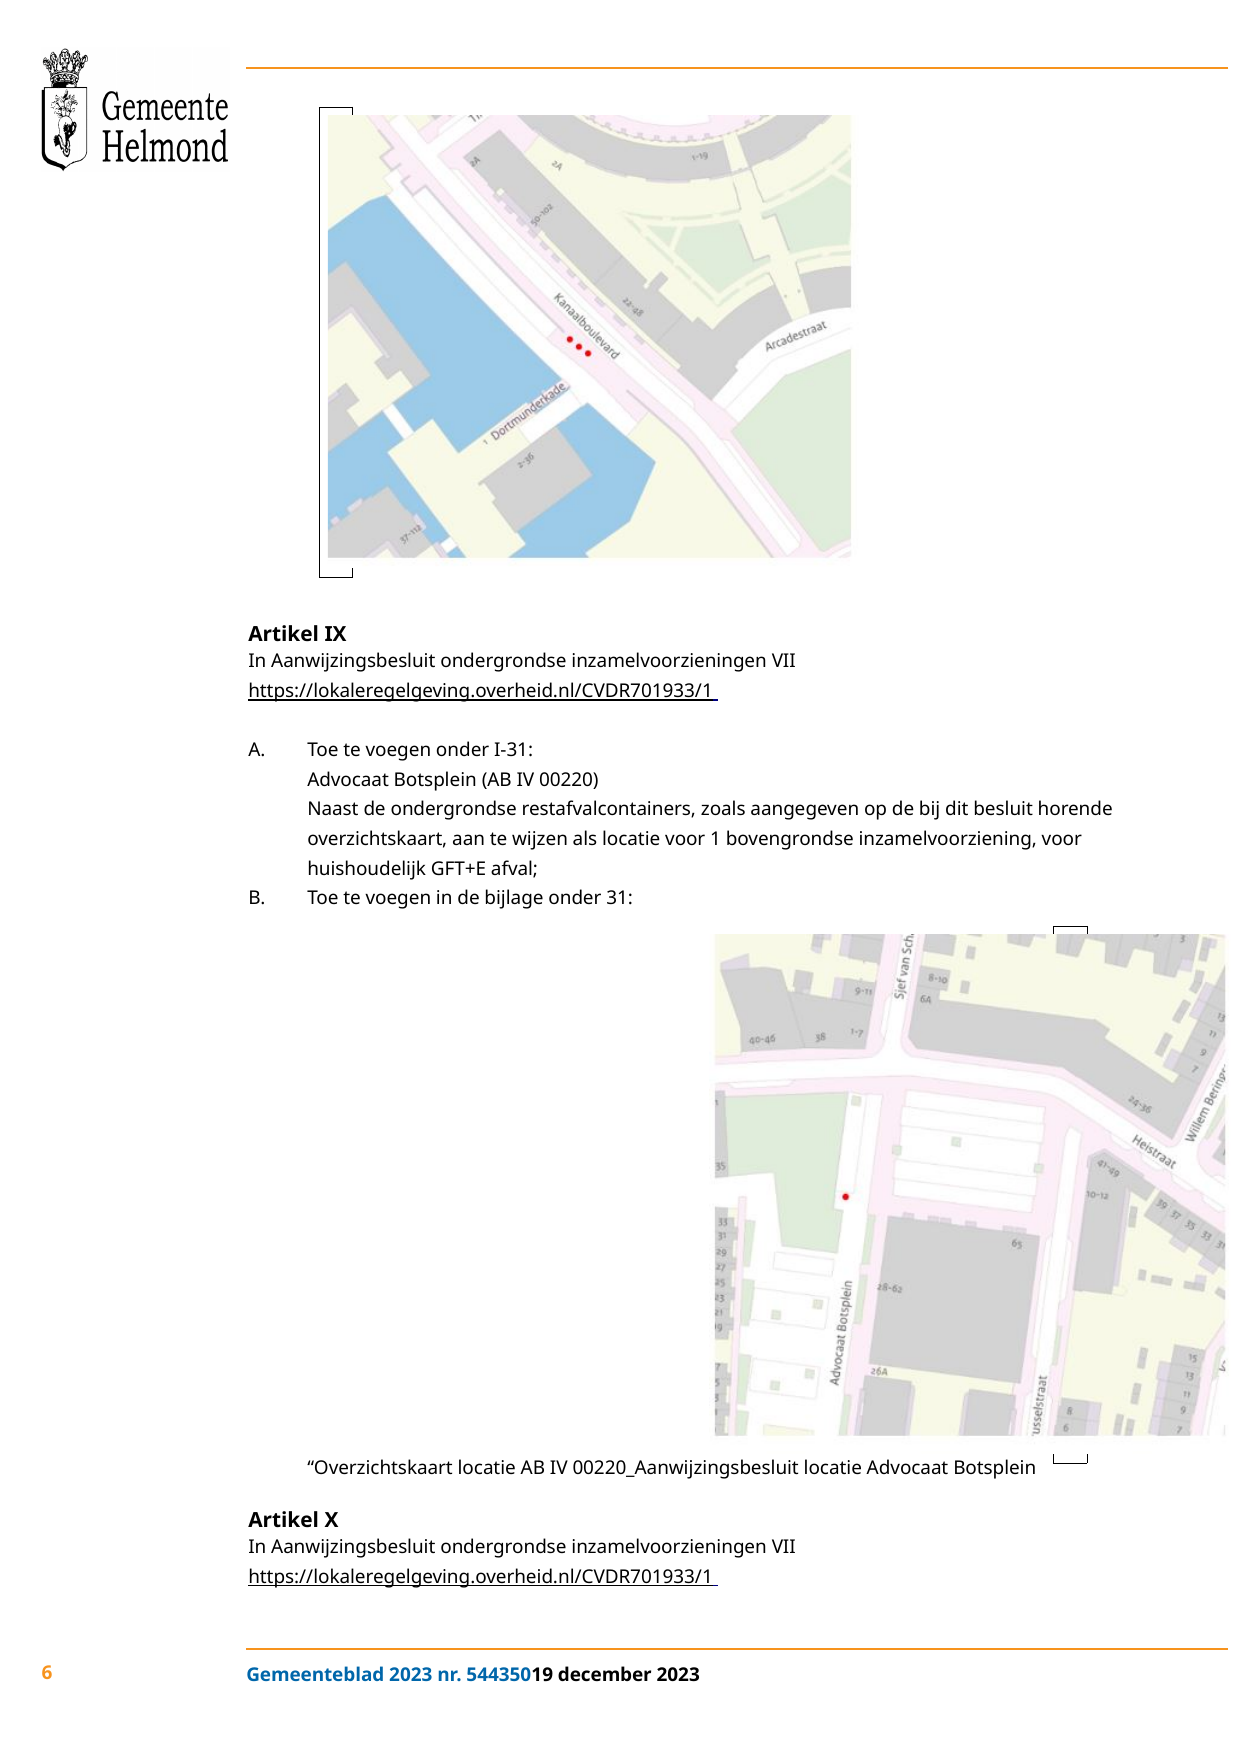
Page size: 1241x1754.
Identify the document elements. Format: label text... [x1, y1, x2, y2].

text Artikel X [248, 1505, 1152, 1533]
text Artikel IX [248, 619, 1152, 648]
picture [709, 934, 1240, 1454]
text In Aanwijzingsbesluit ondergrondse inzamelvoorzieningen VII [248, 1533, 1152, 1559]
text https://lokaleregelgeving.overheid.nl/CVDR701933/1 [248, 1563, 1152, 1589]
text In Aanwijzingsbesluit ondergrondse inzamelvoorzieningen VII [248, 648, 1152, 673]
picture [41, 47, 231, 172]
list Naast de ondergrondse restafvalcontainers, zoals aangegeven op de bij dit besluit horende overzichtskaart, aan te wijzen als locatie voor 1 bovengrondse inzamelvoorziening, voor huishoudelijk GFT+E afval; [248, 796, 1152, 880]
picture [327, 115, 859, 568]
list “Overzichtskaart locatie AB IV 00220_Aanwijzingsbesluit locatie Advocaat Botsplein [248, 914, 1152, 1480]
list Toe te voegen in de bijlage onder 31: [248, 884, 1152, 910]
list Advocaat Botsplein (AB IV 00220) [248, 766, 1152, 792]
list Toe te voegen onder I-31: [248, 736, 1152, 762]
text https://lokaleregelgeving.overheid.nl/CVDR701933/1 [248, 677, 1152, 703]
